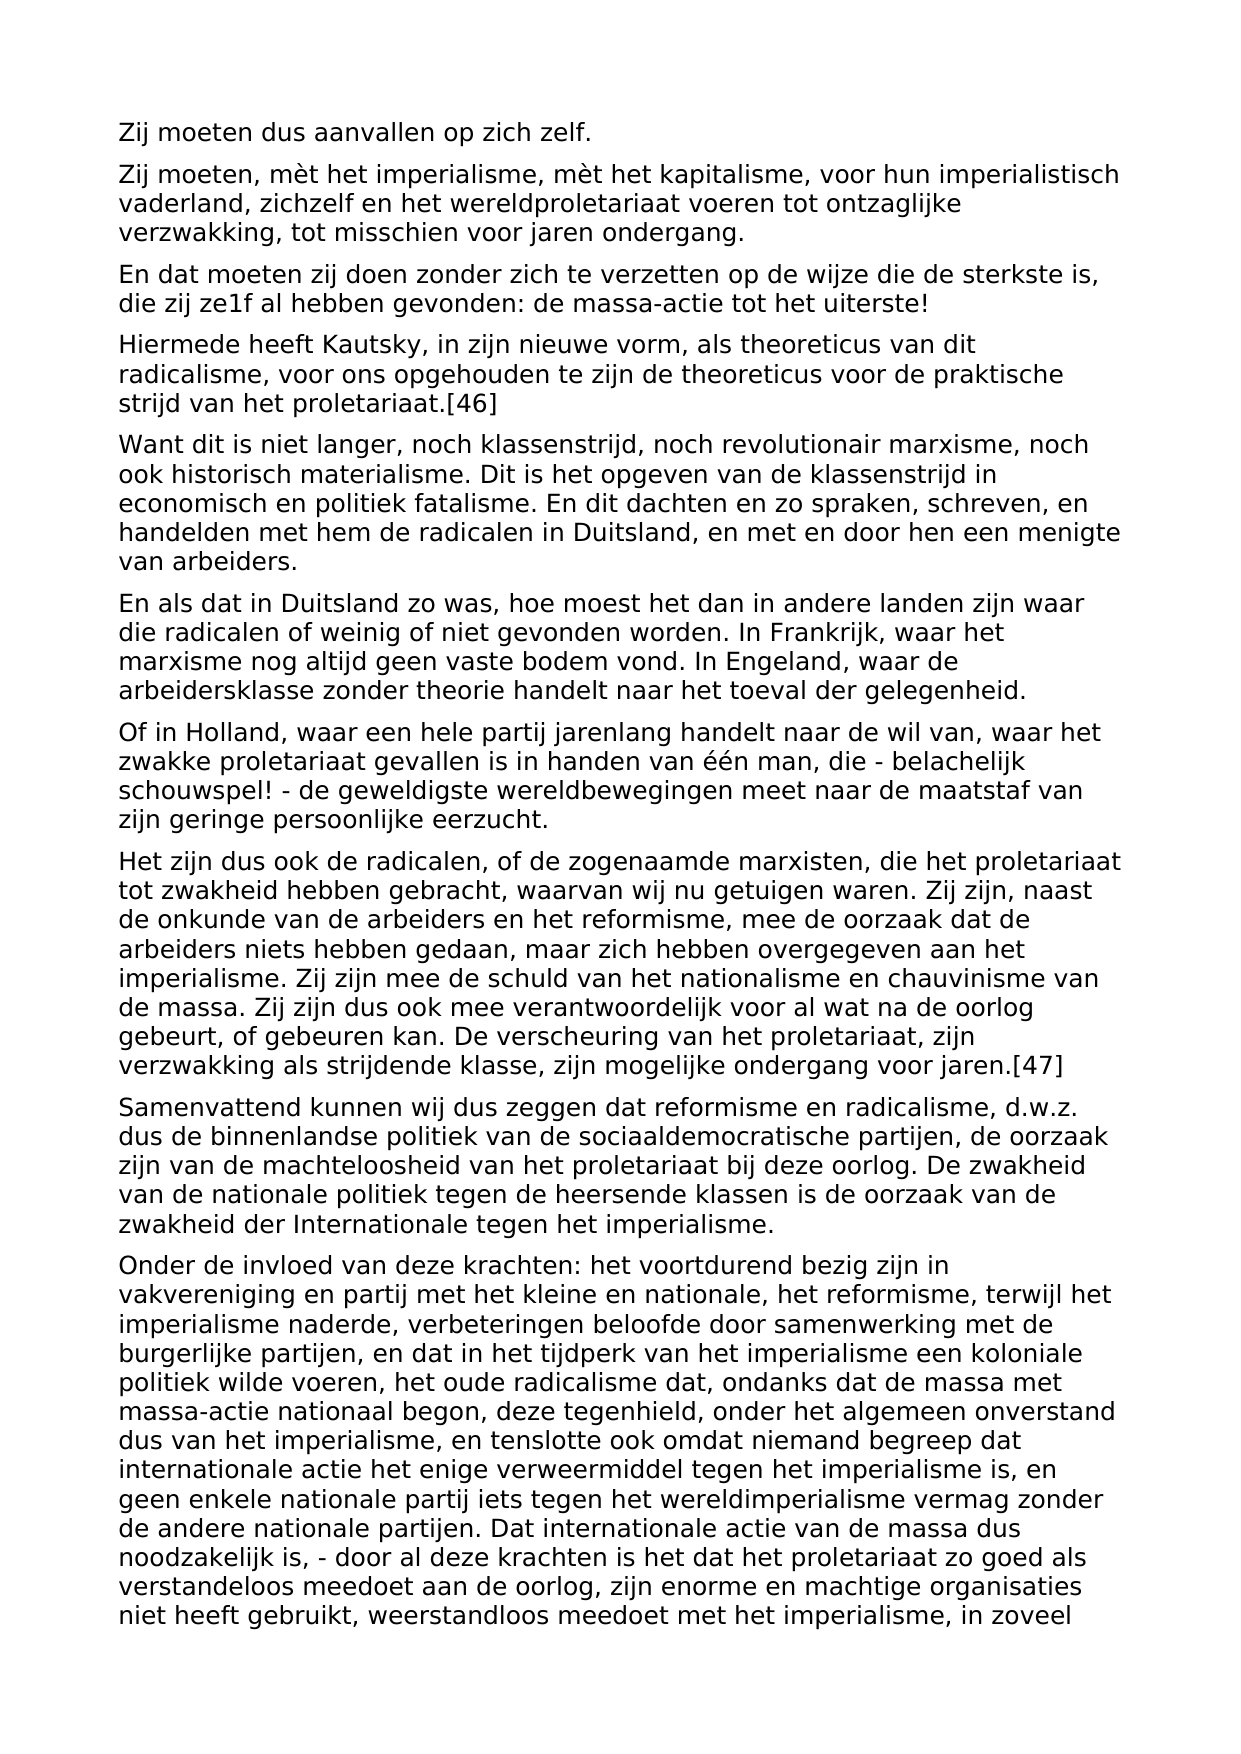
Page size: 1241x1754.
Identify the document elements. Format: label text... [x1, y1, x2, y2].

text Zij moeten dus aanvallen op zich zelf. [118, 118, 1122, 147]
text Onder de invloed van deze krachten: het voortdurend bezig zijn in vakvereniging en partij met het kleine en nationale, het reformisme, terwijl het imperialisme naderde, verbeteringen beloofde door samenwerking met de burgerlijke partijen, en dat in het tijdperk van het imperialisme een koloniale politiek wilde voeren, het oude radicalisme dat, ondanks dat de massa met massa-actie nationaal begon, deze tegenhield, onder het algemeen onverstand dus van het imperialisme, en tenslotte ook omdat niemand begreep dat internationale actie het enige verweermiddel tegen het imperialisme is, en geen enkele nationale partij iets tegen het wereldimperialisme vermag zonder de andere nationale partijen. Dat internationale actie van de massa dus noodzakelijk is, - door al deze krachten is het dat het proletariaat zo goed als verstandeloos meedoet aan de oorlog, zijn enorme en machtige organisaties niet heeft gebruikt, weerstandloos meedoet met het imperialisme, in zoveel [118, 1251, 1122, 1631]
text Het zijn dus ook de radicalen, of de zogenaamde marxisten, die het proletariaat tot zwakheid hebben gebracht, waarvan wij nu getuigen waren. Zij zijn, naast de onkunde van de arbeiders en het reformisme, mee de oorzaak dat de arbeiders niets hebben gedaan, maar zich hebben overgegeven aan het imperialisme. Zij zijn mee de schuld van het nationalisme en chauvinisme van de massa. Zij zijn dus ook mee verantwoordelijk voor al wat na de oorlog gebeurt, of gebeuren kan. De verscheuring van het proletariaat, zijn verzwakking als strijdende klasse, zijn mogelijke ondergang voor jaren.[47] [118, 847, 1122, 1081]
text Zij moeten, mèt het imperialisme, mèt het kapitalisme, voor hun imperialistisch vaderland, zichzelf en het wereldproletariaat voeren tot ontzaglijke verzwakking, tot misschien voor jaren ondergang. [118, 160, 1122, 247]
text En als dat in Duitsland zo was, hoe moest het dan in andere landen zijn waar die radicalen of weinig of niet gevonden worden. In Frankrijk, waar het marxisme nog altijd geen vaste bodem vond. In Engeland, waar de arbeidersklasse zonder theorie handelt naar het toeval der gelegenheid. [118, 589, 1122, 706]
text Want dit is niet langer, noch klassenstrijd, noch revolutionair marxisme, noch ook historisch materialisme. Dit is het opgeven van de klassenstrijd in economisch en politiek fatalisme. En dit dachten en zo spraken, schreven, en handelden met hem de radicalen in Duitsland, en met en door hen een menigte van arbeiders. [118, 431, 1122, 576]
text En dat moeten zij doen zonder zich te verzetten op de wijze die de sterkste is, die zij ze1f al hebben gevonden: de massa-actie tot het uiterste! [118, 260, 1122, 318]
text Hiermede heeft Kautsky, in zijn nieuwe vorm, als theoreticus van dit radicalisme, voor ons opgehouden te zijn de theoreticus voor de praktische strijd van het proletariaat.[46] [118, 331, 1122, 418]
text Samenvattend kunnen wij dus zeggen dat reformisme en radicalisme, d.w.z. dus de binnenlandse politiek van de sociaaldemocratische partijen, de oorzaak zijn van de machteloosheid van het proletariaat bij deze oorlog. De zwakheid van de nationale politiek tegen de heersende klassen is de oorzaak van de zwakheid der Internationale tegen het imperialisme. [118, 1093, 1122, 1239]
text Of in Holland, waar een hele partij jarenlang handelt naar de wil van, waar het zwakke proletariaat gevallen is in handen van één man, die - belachelijk schouwspel! - de geweldigste wereldbewegingen meet naar de maatstaf van zijn geringe persoonlijke eerzucht. [118, 718, 1122, 835]
